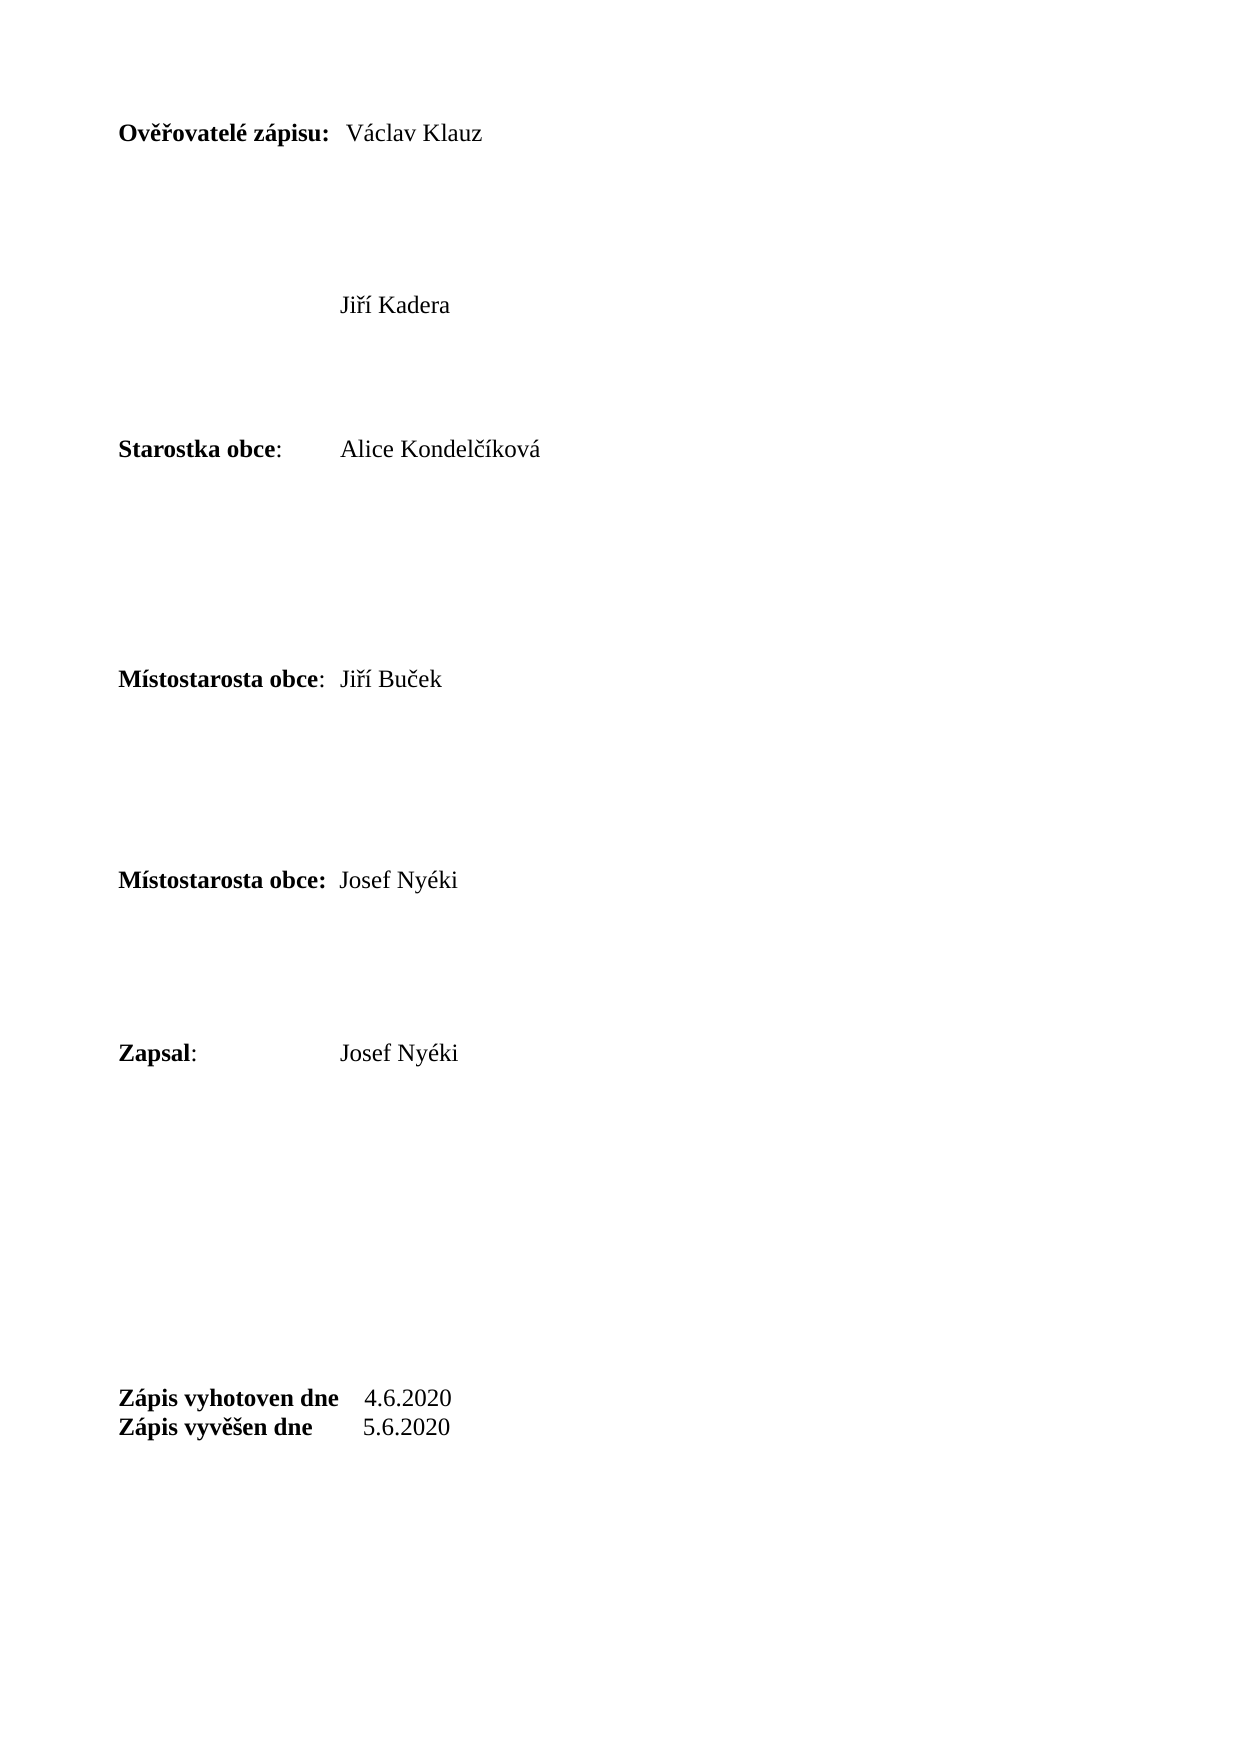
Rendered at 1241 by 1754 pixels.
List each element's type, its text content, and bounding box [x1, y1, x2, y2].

text Starostka obce: Alice Kondelčíková [118, 434, 1122, 463]
text Zapsal: Josef Nyéki [118, 1038, 1122, 1067]
text Místostarosta obce: Josef Nyéki [118, 866, 1122, 894]
text Místostarosta obce: Jiří Buček [118, 664, 1122, 693]
text Ověřovatelé zápisu: Václav Klauz [118, 118, 1122, 147]
text Zápis vyhotoven dne 4.6.2020 [118, 1383, 1122, 1412]
text Zápis vyvěšen dne 5.6.2020 [118, 1412, 1122, 1441]
text Jiří Kadera [118, 291, 1122, 319]
